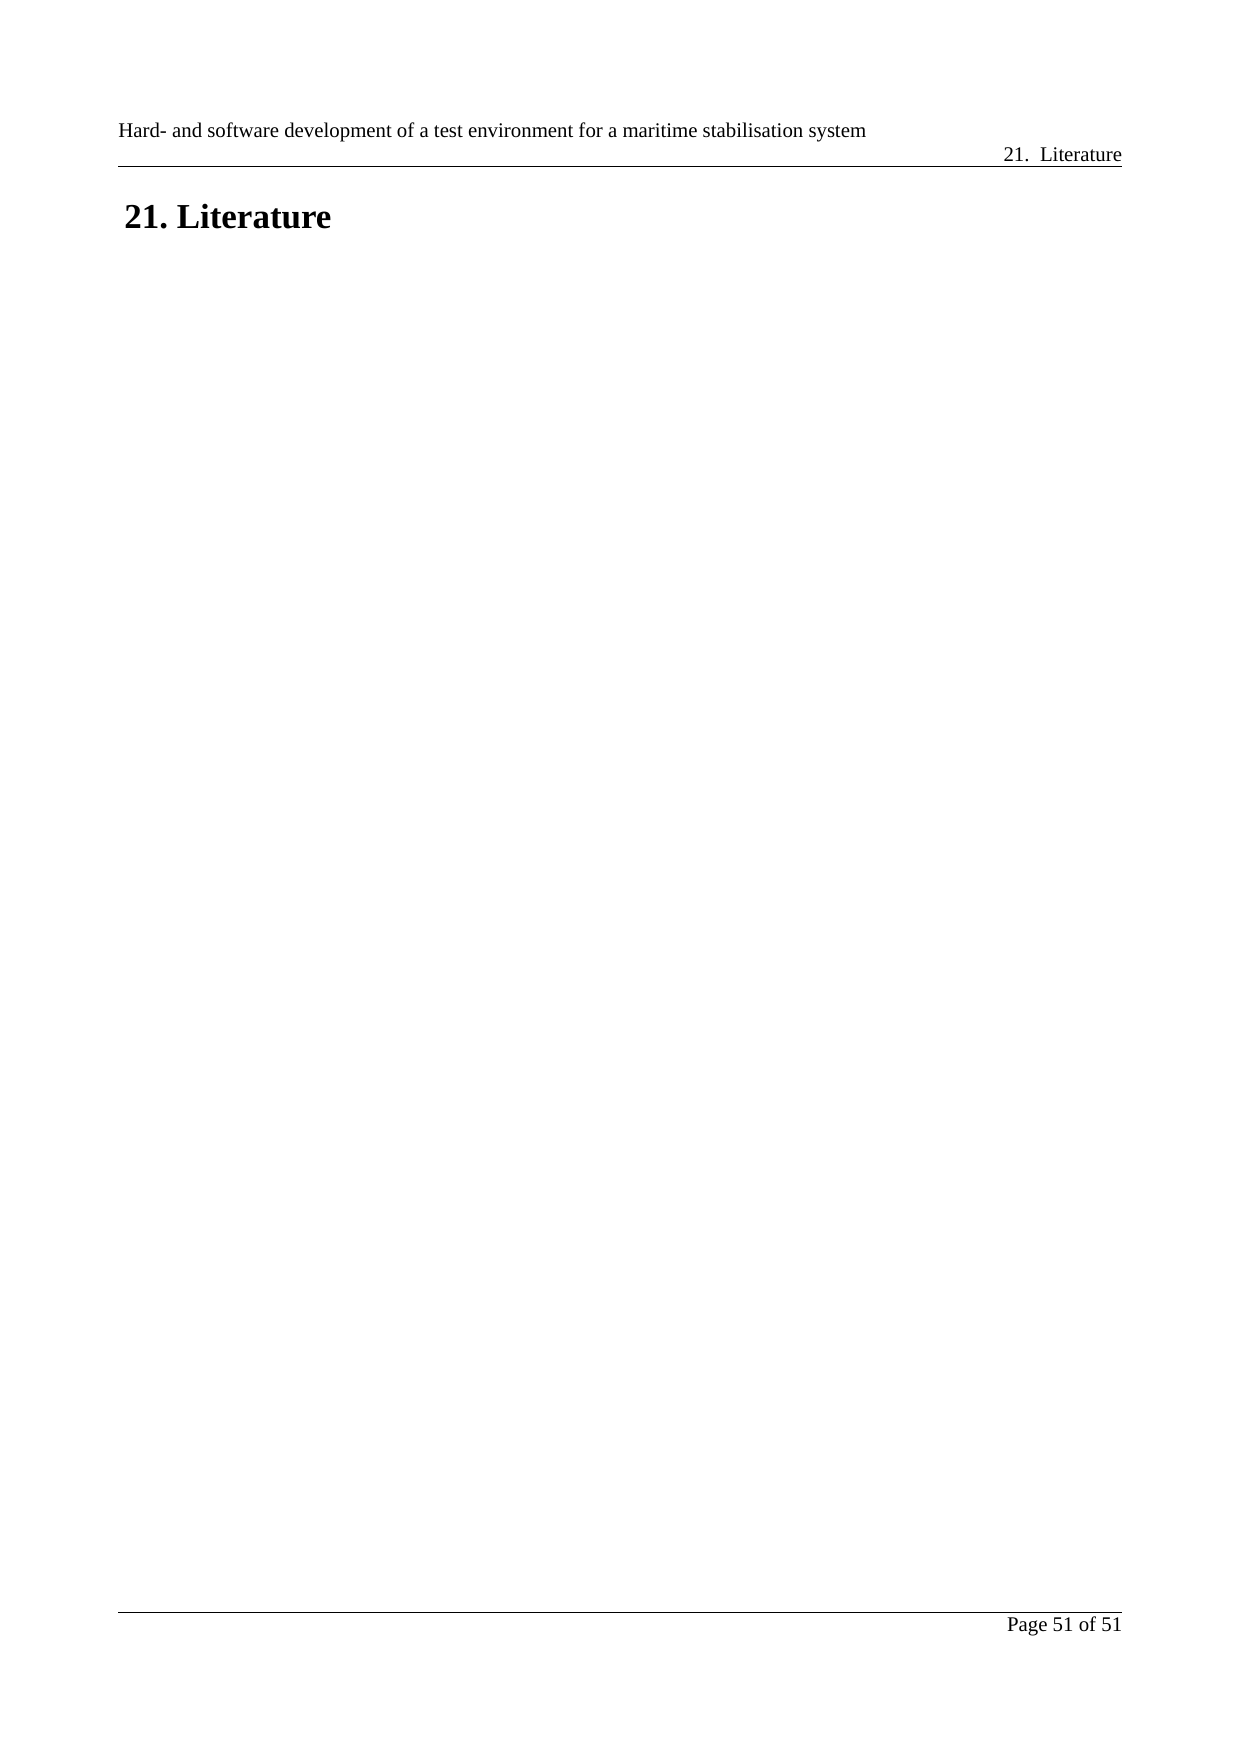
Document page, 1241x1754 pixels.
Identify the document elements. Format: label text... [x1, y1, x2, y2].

subtitle Literature [118, 196, 1122, 236]
